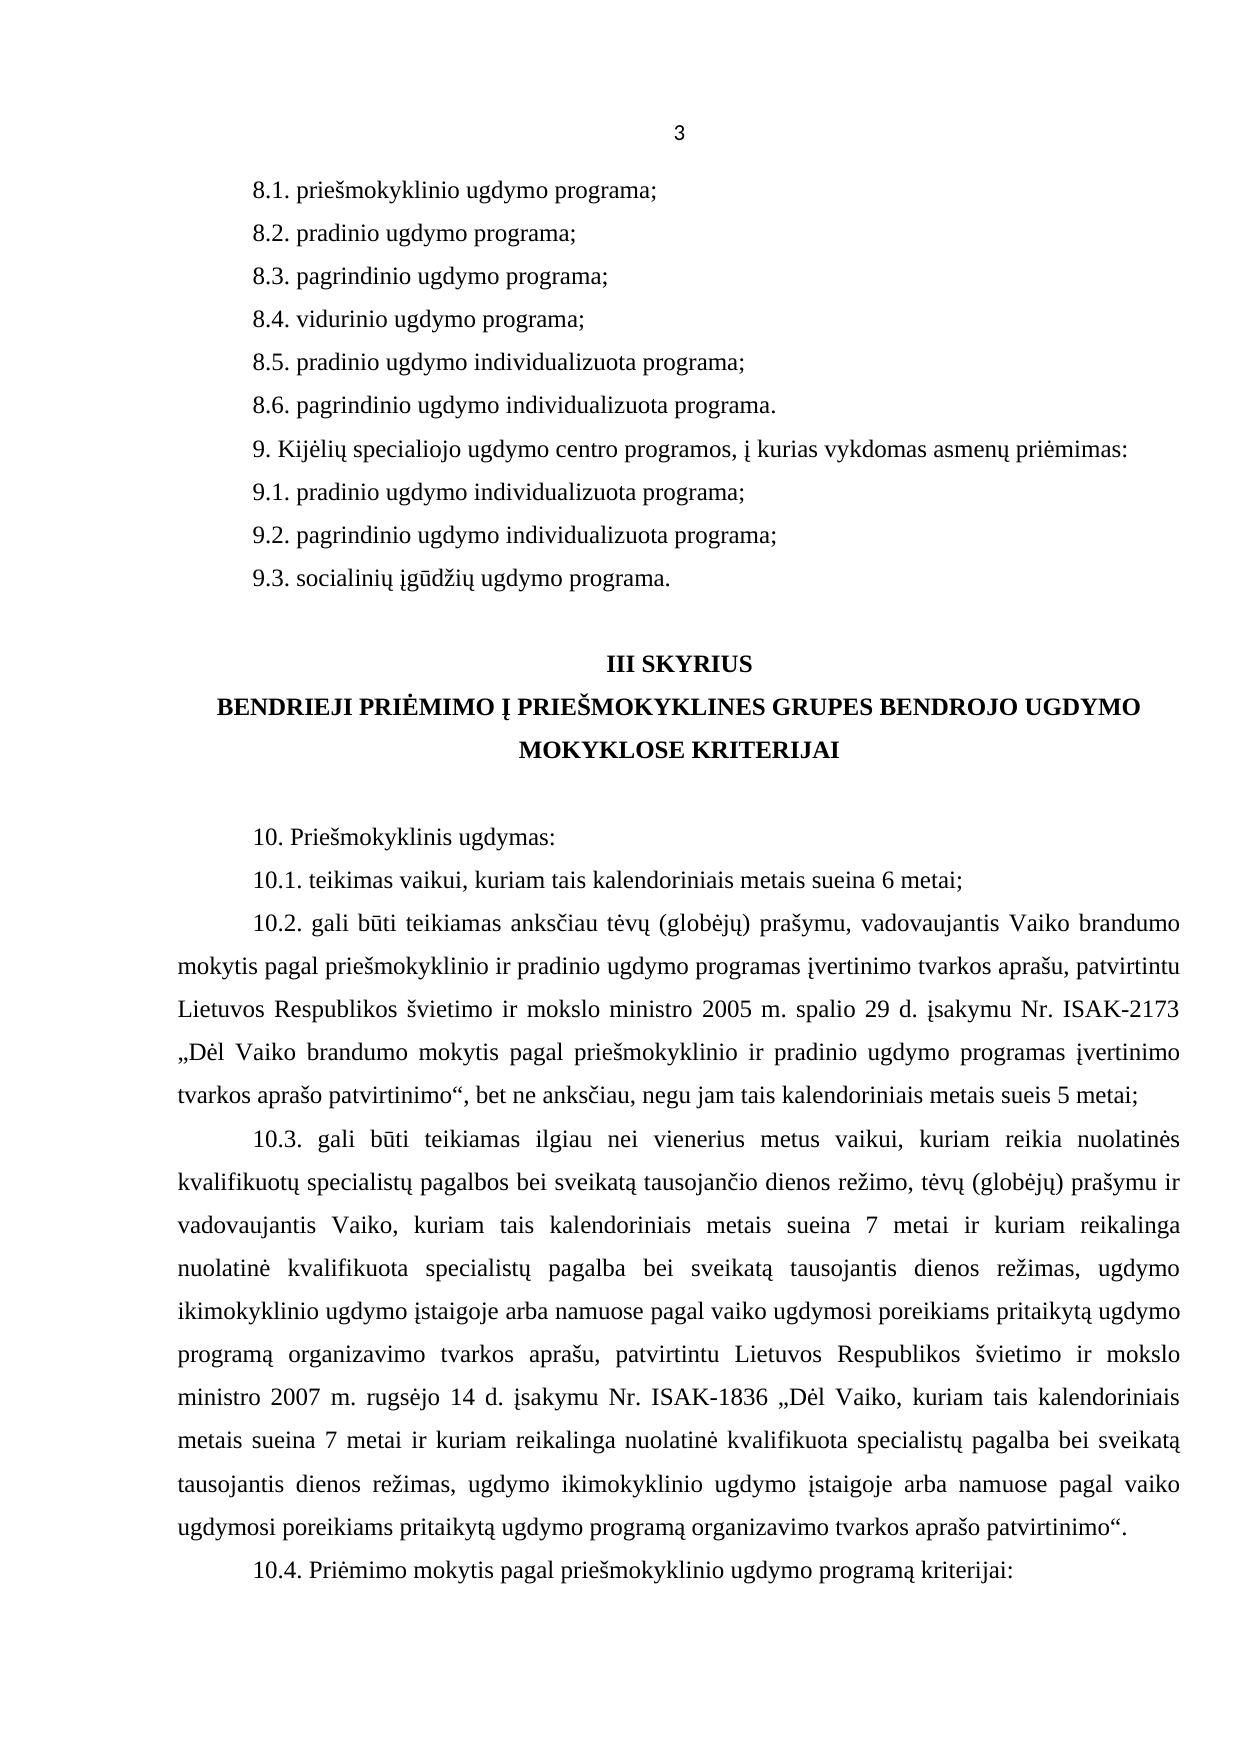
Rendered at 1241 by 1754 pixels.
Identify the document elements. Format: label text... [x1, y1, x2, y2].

text 8.5. pradinio ugdymo individualizuota programa; [177, 347, 1181, 376]
text 9.3. socialinių įgūdžių ugdymo programa. [177, 563, 1181, 592]
text 10.2. gali būti teikiamas anksčiau tėvų (globėjų) prašymu, vadovaujantis Vaiko brandumo mokytis pagal priešmokyklinio ir pradinio ugdymo programas įvertinimo tvarkos aprašu, patvirtintu Lietuvos Respublikos švietimo ir mokslo ministro 2005 m. spalio 29 d. įsakymu Nr. ISAK-2173 „Dėl Vaiko brandumo mokytis pagal priešmokyklinio ir pradinio ugdymo programas įvertinimo tvarkos aprašo patvirtinimo“, bet ne anksčiau, negu jam tais kalendoriniais metais sueis 5 metai; [177, 908, 1181, 1109]
text 8.3. pagrindinio ugdymo programa; [177, 261, 1181, 290]
text 9.2. pagrindinio ugdymo individualizuota programa; [177, 520, 1181, 549]
text III SKYRIUS [177, 649, 1181, 678]
text 9. Kijėlių specialiojo ugdymo centro programos, į kurias vykdomas asmenų priėmimas: [177, 434, 1181, 462]
text BENDRIEJI PRIĖMIMO Į PRIEŠMOKYKLINES GRUPES BENDROJO UGDYMO MOKYKLOSE KRITERIJAI [177, 692, 1181, 764]
text 8.1. priešmokyklinio ugdymo programa; [177, 175, 1181, 204]
text 8.4. vidurinio ugdymo programa; [177, 304, 1181, 333]
text 10. Priešmokyklinis ugdymas: [177, 822, 1181, 851]
text 10.4. Priėmimo mokytis pagal priešmokyklinio ugdymo programą kriterijai: [177, 1555, 1181, 1584]
text 8.6. pagrindinio ugdymo individualizuota programa. [177, 391, 1181, 419]
text 9.1. pradinio ugdymo individualizuota programa; [177, 477, 1181, 506]
text 8.2. pradinio ugdymo programa; [177, 218, 1181, 247]
text 10.1. teikimas vaikui, kuriam tais kalendoriniais metais sueina 6 metai; [177, 865, 1181, 894]
text 10.3. gali būti teikiamas ilgiau nei vienerius metus vaikui, kuriam reikia nuolatinės kvalifikuotų specialistų pagalbos bei sveikatą tausojančio dienos režimo, tėvų (globėjų) prašymu ir vadovaujantis Vaiko, kuriam tais kalendoriniais metais sueina 7 metai ir kuriam reikalinga nuolatinė kvalifikuota specialistų pagalba bei sveikatą tausojantis dienos režimas, ugdymo ikimokyklinio ugdymo įstaigoje arba namuose pagal vaiko ugdymosi poreikiams pritaikytą ugdymo programą organizavimo tvarkos aprašu, patvirtintu Lietuvos Respublikos švietimo ir mokslo ministro 2007 m. rugsėjo 14 d. įsakymu Nr. ISAK-1836 „Dėl Vaiko, kuriam tais kalendoriniais metais sueina 7 metai ir kuriam reikalinga nuolatinė kvalifikuota specialistų pagalba bei sveikatą tausojantis dienos režimas, ugdymo ikimokyklinio ugdymo įstaigoje arba namuose pagal vaiko ugdymosi poreikiams pritaikytą ugdymo programą organizavimo tvarkos aprašo patvirtinimo“. [177, 1124, 1181, 1541]
